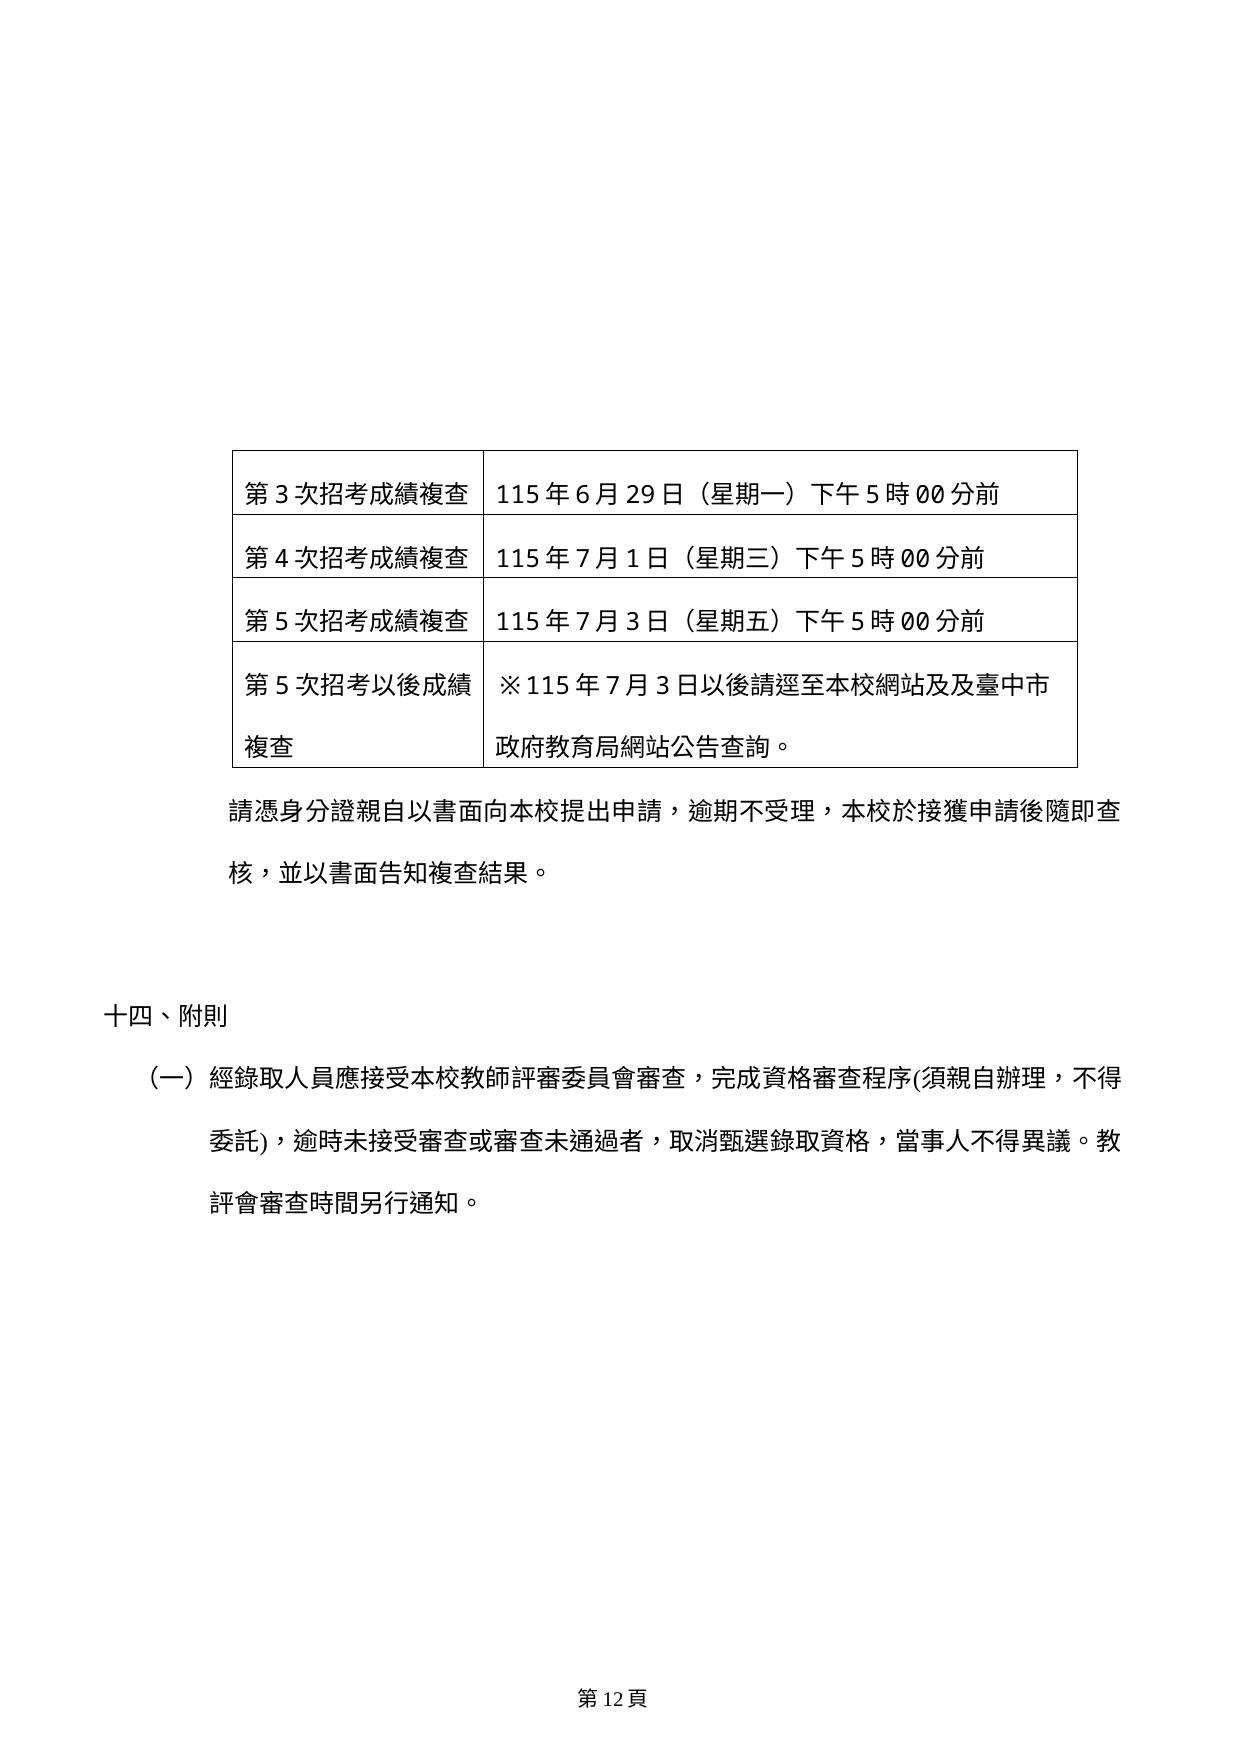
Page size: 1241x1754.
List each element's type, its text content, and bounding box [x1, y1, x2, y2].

table_cell 115年7月1日（星期三）下午5時00分前 [484, 515, 1077, 577]
text 十四、附則 [103, 973, 1122, 1035]
text （一）經錄取人員應接受本校教師評審委員會審查，完成資格審查程序(須親自辦理，不得委託)，逾時未接受審查或審查未通過者，取消甄選錄取資格，當事人不得異議。教評會審查時間另行通知。 [134, 1035, 1122, 1223]
text 請憑身分證親自以書面向本校提出申請，逾期不受理，本校於接獲申請後隨即查核，並以書面告知複查結果。 [228, 768, 1122, 893]
table_cell 115年6月29日（星期一）下午5時00分前 [484, 451, 1077, 514]
table_cell ※115年7月3日以後請逕至本校網站及及臺中市政府教育局網站公告查詢。 [484, 642, 1077, 767]
table_cell 第4次招考成績複查 [233, 515, 483, 577]
table_cell 115年7月3日（星期五）下午5時00分前 [484, 578, 1077, 641]
table_cell 第5次招考成績複查 [233, 578, 483, 641]
table_cell 第5次招考以後成績複查 [233, 642, 483, 767]
table_cell 第3次招考成績複查 [233, 451, 483, 514]
